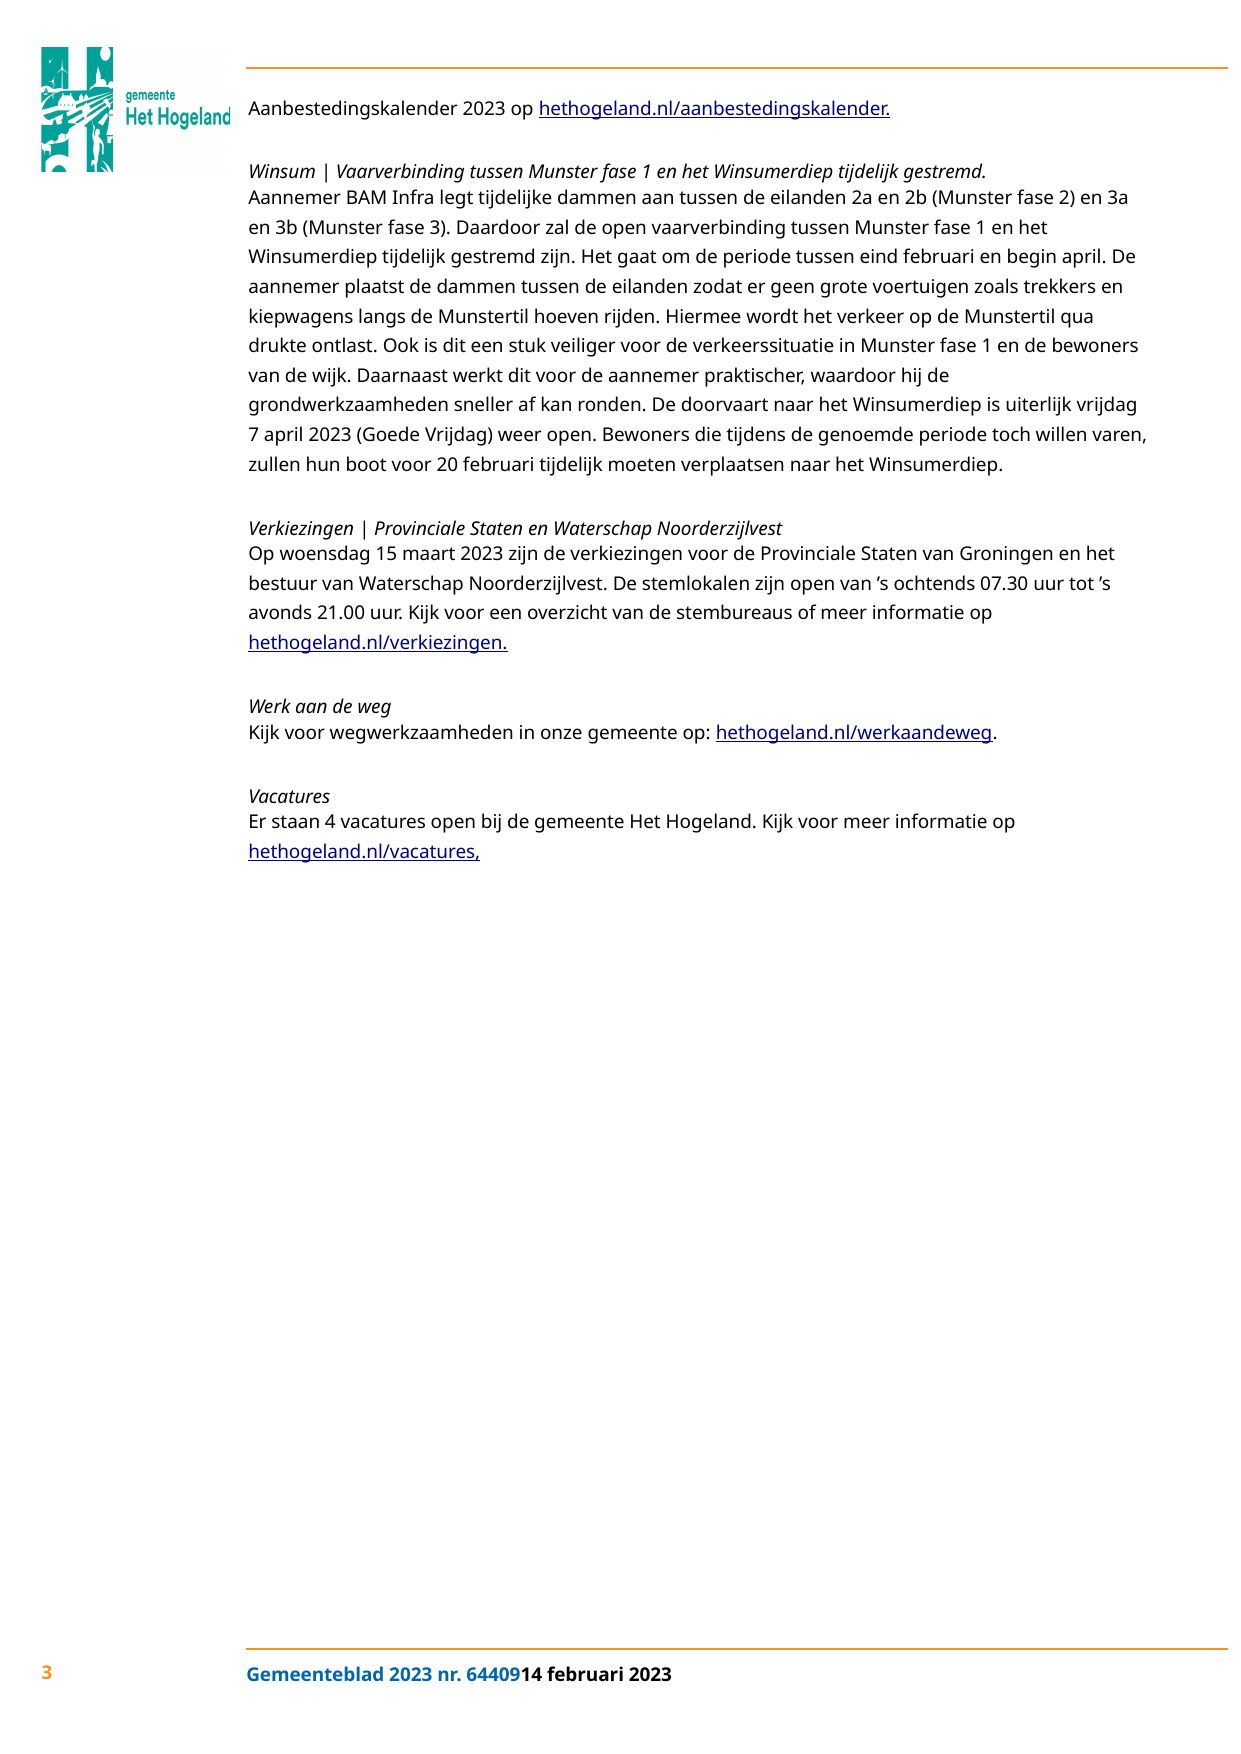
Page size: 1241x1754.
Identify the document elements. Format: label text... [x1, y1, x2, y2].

text Winsum | Vaarverbinding tussen Munster fase 1 en het Winsumerdiep tijdelijk gestremd. [248, 159, 1152, 184]
text Vacatures [248, 783, 1152, 808]
text Kijk voor wegwerkzaamheden in onze gemeente op: hethogeland.nl/werkaandeweg. [248, 719, 1152, 744]
picture [41, 47, 231, 172]
text Aanbestedingskalender 2023 op hethogeland.nl/aanbestedingskalender. [248, 95, 1152, 121]
text Er staan 4 vacatures open bij de gemeente Het Hogeland. Kijk voor meer informatie op hethogeland.nl/vacatures, [248, 808, 1152, 864]
text Verkiezingen | Provinciale Staten en Waterschap Noorderzijlvest [248, 515, 1152, 540]
text Op woensdag 15 maart 2023 zijn de verkiezingen voor de Provinciale Staten van Groningen en het bestuur van Waterschap Noorderzijlvest. De stemlokalen zijn open van ’s ochtends 07.30 uur tot ’s avonds 21.00 uur. Kijk voor een overzicht van de stembureaus of meer informatie op hethogeland.nl/verkiezingen. [248, 540, 1152, 655]
text Werk aan de weg [248, 693, 1152, 719]
text Aannemer BAM Infra legt tijdelijke dammen aan tussen de eilanden 2a en 2b (Munster fase 2) en 3a en 3b (Munster fase 3). Daardoor zal de open vaarverbinding tussen Munster fase 1 en het Winsumerdiep tijdelijk gestremd zijn. Het gaat om de periode tussen eind februari en begin april. De aannemer plaatst de dammen tussen de eilanden zodat er geen grote voertuigen zoals trekkers en kiepwagens langs de Munstertil hoeven rijden. Hiermee wordt het verkeer op de Munstertil qua drukte ontlast. Ook is dit een stuk veiliger voor de verkeerssituatie in Munster fase 1 en de bewoners van de wijk. Daarnaast werkt dit voor de aannemer praktischer, waardoor hij de grondwerkzaamheden sneller af kan ronden. De doorvaart naar het Winsumerdiep is uiterlijk vrijdag 7 april 2023 (Goede Vrijdag) weer open. Bewoners die tijdens de genoemde periode toch willen varen, zullen hun boot voor 20 februari tijdelijk moeten verplaatsen naar het Winsumerdiep. [248, 184, 1152, 476]
